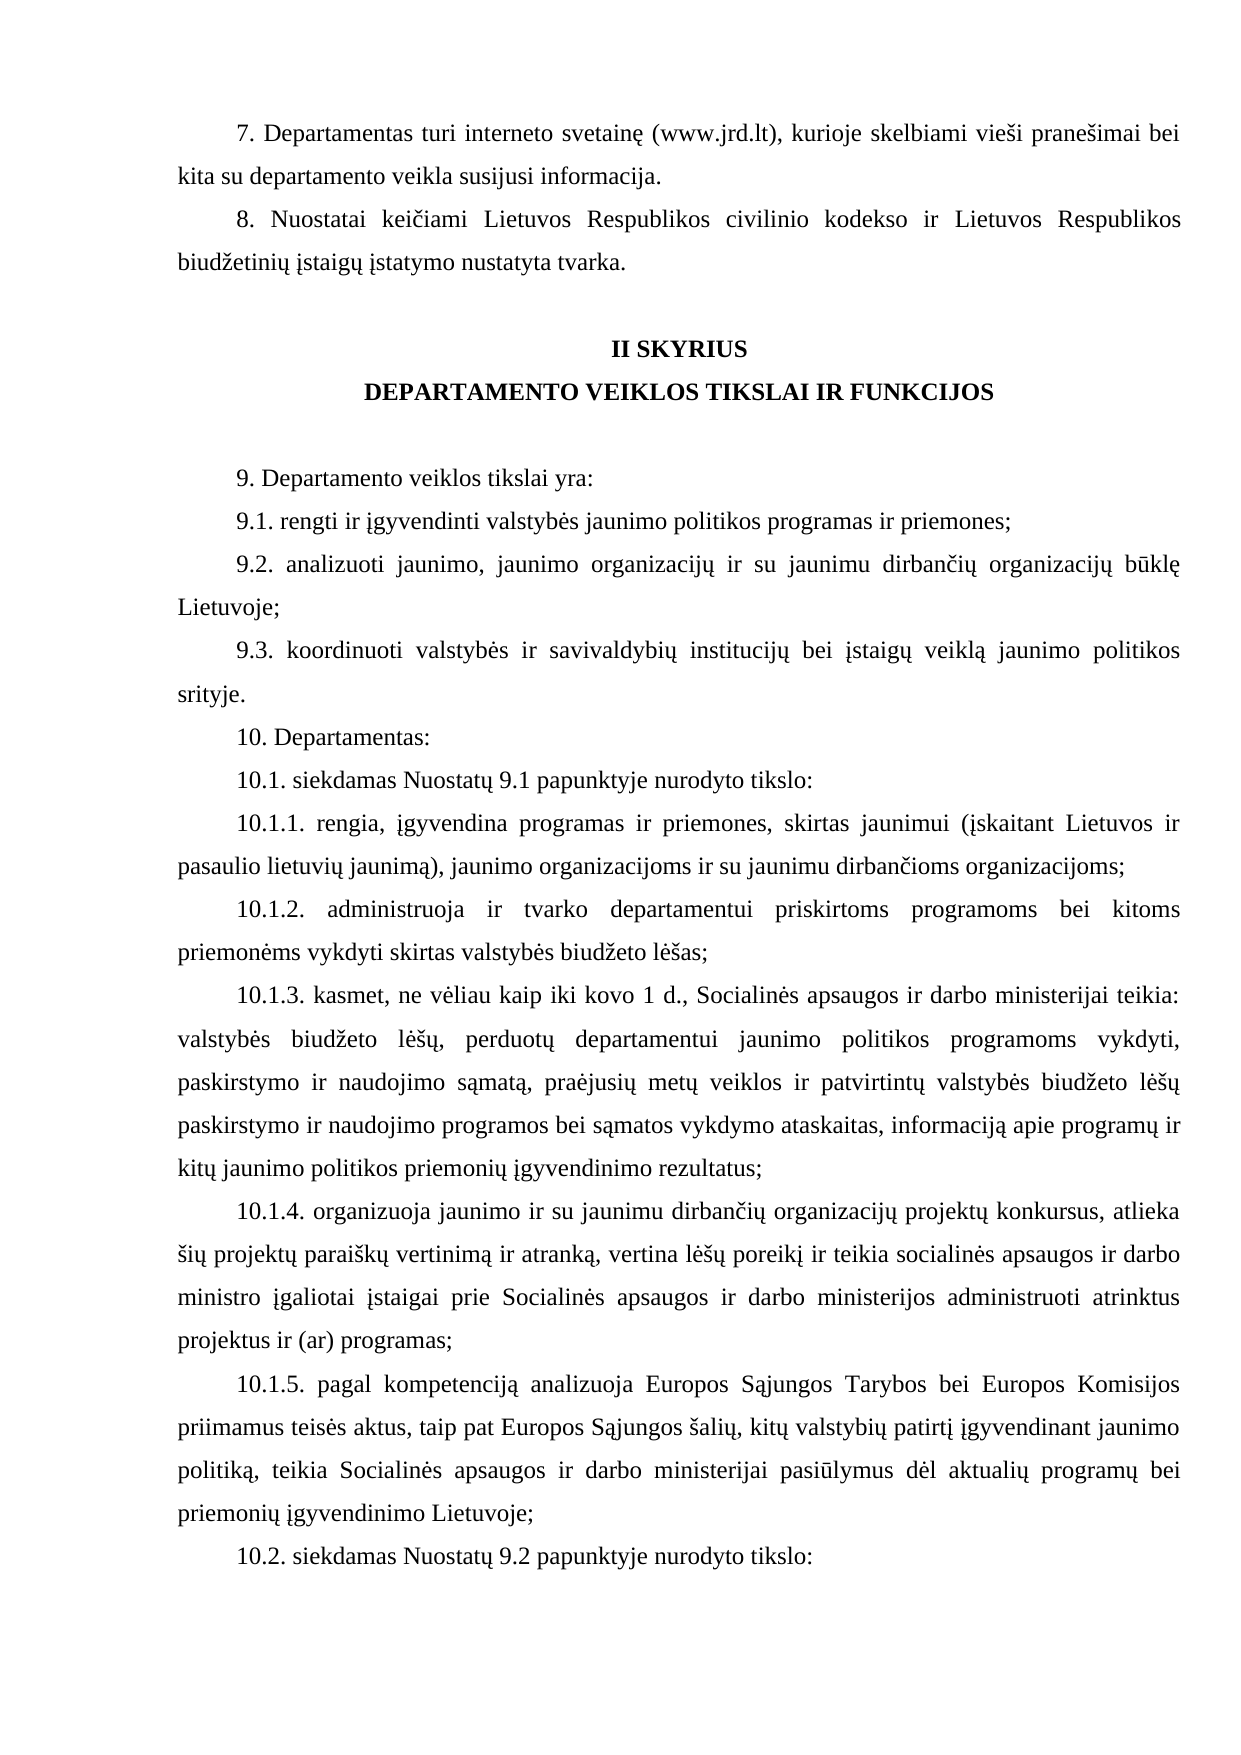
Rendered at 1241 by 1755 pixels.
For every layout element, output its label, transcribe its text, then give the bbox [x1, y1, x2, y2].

text 7. Departamentas turi interneto svetainę (www.jrd.lt), kurioje skelbiami vieši pranešimai bei kita su departamento veikla susijusi informacija. [177, 118, 1181, 190]
text II SKYRIUS [177, 334, 1181, 362]
text 10.1.5. pagal kompetenciją analizuoja Europos Sąjungos Tarybos bei Europos Komisijos priimamus teisės aktus, taip pat Europos Sąjungos šalių, kitų valstybių patirtį įgyvendinant jaunimo politiką, teikia Socialinės apsaugos ir darbo ministerijai pasiūlymus dėl aktualių programų bei priemonių įgyvendinimo Lietuvoje; [177, 1369, 1181, 1527]
text 8. Nuostatai keičiami Lietuvos Respublikos civilinio kodekso ir Lietuvos Respublikos biudžetinių įstaigų įstatymo nustatyta tvarka. [177, 204, 1181, 276]
text 9.3. koordinuoti valstybės ir savivaldybių institucijų bei įstaigų veiklą jaunimo politikos srityje. [177, 636, 1181, 707]
text 10.1.3. kasmet, ne vėliau kaip iki kovo 1 d., Socialinės apsaugos ir darbo ministerijai teikia: valstybės biudžeto lėšų, perduotų departamentui jaunimo politikos programoms vykdyti, paskirstymo ir naudojimo sąmatą, praėjusių metų veiklos ir patvirtintų valstybės biudžeto lėšų paskirstymo ir naudojimo programos bei sąmatos vykdymo ataskaitas, informaciją apie programų ir kitų jaunimo politikos priemonių įgyvendinimo rezultatus; [177, 981, 1181, 1182]
text 10.1.2. administruoja ir tvarko departamentui priskirtoms programoms bei kitoms priemonėms vykdyti skirtas valstybės biudžeto lėšas; [177, 894, 1181, 966]
text 10.1. siekdamas Nuostatų 9.1 papunktyje nurodyto tikslo: [177, 765, 1181, 794]
text 9.2. analizuoti jaunimo, jaunimo organizacijų ir su jaunimu dirbančių organizacijų būklę Lietuvoje; [177, 549, 1181, 621]
text DEPARTAMENTO VEIKLOS TIKSLAI IR FUNKCIJOS [177, 377, 1181, 406]
text 10. Departamentas: [177, 722, 1181, 751]
text 10.2. siekdamas Nuostatų 9.2 papunktyje nurodyto tikslo: [177, 1541, 1181, 1570]
text 9. Departamento veiklos tikslai yra: [177, 463, 1181, 492]
text 10.1.1. rengia, įgyvendina programas ir priemones, skirtas jaunimui (įskaitant Lietuvos ir pasaulio lietuvių jaunimą), jaunimo organizacijoms ir su jaunimu dirbančioms organizacijoms; [177, 808, 1181, 880]
text 9.1. rengti ir įgyvendinti valstybės jaunimo politikos programas ir priemones; [177, 506, 1181, 535]
text 10.1.4. organizuoja jaunimo ir su jaunimu dirbančių organizacijų projektų konkursus, atlieka šių projektų paraiškų vertinimą ir atranką, vertina lėšų poreikį ir teikia socialinės apsaugos ir darbo ministro įgaliotai įstaigai prie Socialinės apsaugos ir darbo ministerijos administruoti atrinktus projektus ir (ar) programas; [177, 1196, 1181, 1354]
